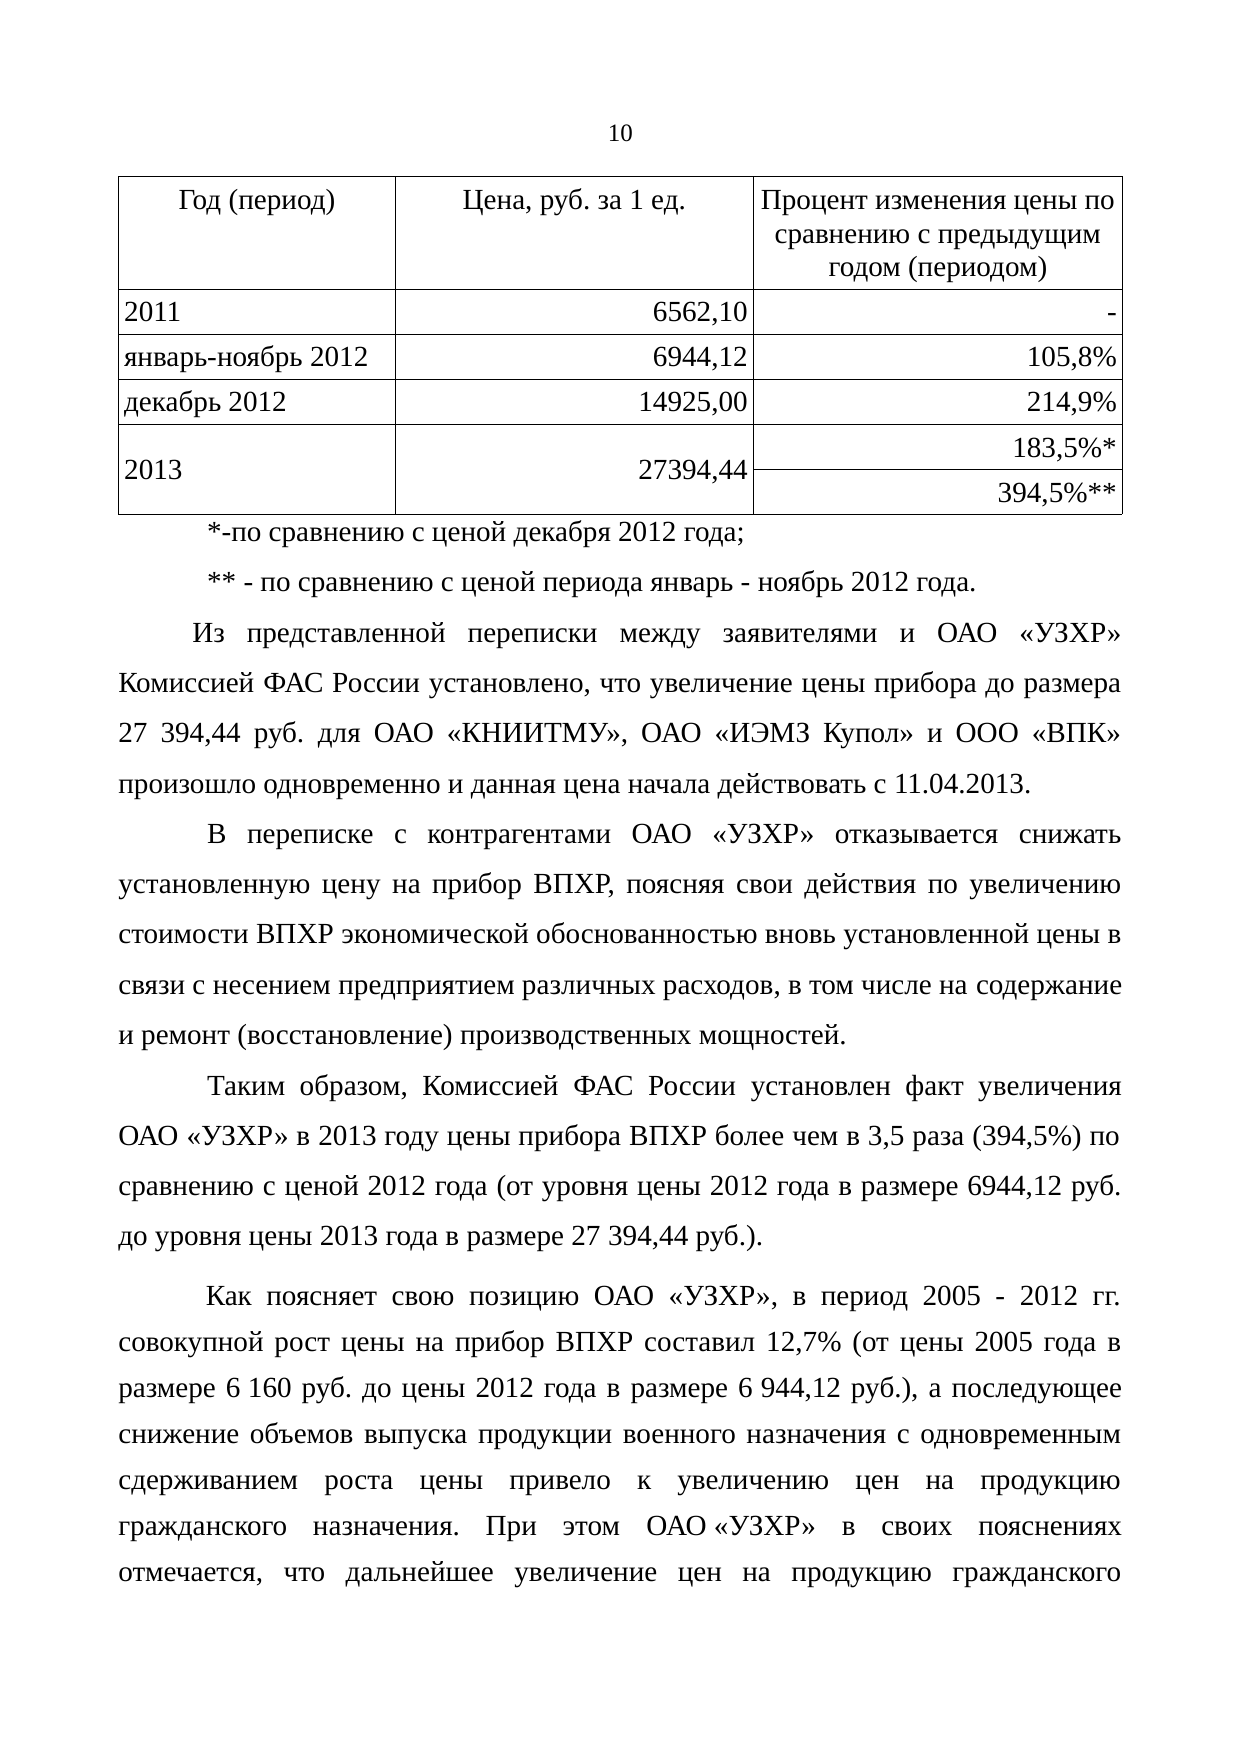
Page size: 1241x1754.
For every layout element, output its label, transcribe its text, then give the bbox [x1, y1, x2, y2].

table_cell январь-ноябрь 2012 [119, 335, 395, 379]
text Таким образом, Комиссией ФАС России установлен факт увеличения ОАО «УЗХР» в 2013 году цены прибора ВПХР более чем в 3,5 раза (394,5%) по сравнению с ценой 2012 года (от уровня цены 2012 года в размере 6944,12 руб. до уровня цены 2013 года в размере 27 394,44 руб.). [118, 1068, 1122, 1252]
table_cell 2011 [119, 290, 395, 334]
table_cell 27394,44 [396, 425, 753, 514]
table_cell 2013 [119, 425, 395, 514]
table_cell 183,5%* [754, 425, 1122, 469]
text Как поясняет свою позицию ОАО «УЗХР», в период 2005 - 2012 гг. совокупной рост цены на прибор ВПХР составил 12,7% (от цены 2005 года в размере 6 160 руб. до цены 2012 года в размере 6 944,12 руб.), а последующее снижение объемов выпуска продукции военного назначения с одновременным сдерживанием роста цены привело к увеличению цен на продукцию гражданского назначения. При этом ОАО «УЗХР» в своих пояснениях отмечается, что дальнейшее увеличение цен на продукцию гражданского [118, 1269, 1122, 1591]
table_cell 14925,00 [396, 380, 753, 424]
table_cell 214,9% [754, 380, 1122, 424]
table_header Цена, руб. за 1 ед. [396, 177, 753, 288]
table_cell 394,5%** [754, 470, 1122, 514]
table_header Год (период) [119, 177, 395, 288]
table_cell 6562,10 [396, 290, 753, 334]
text *-по сравнению с ценой декабря 2012 года; [118, 515, 1122, 548]
table_header Процент изменения цены по сравнению с предыдущим годом (периодом) [754, 177, 1122, 288]
text Из представленной переписки между заявителями и ОАО «УЗХР» Комиссией ФАС России установлено, что увеличение цены прибора до размера 27 394,44 руб. для ОАО «КНИИТМУ», ОАО «ИЭМЗ Купол» и ООО «ВПК» произошло одновременно и данная цена начала действовать с 11.04.2013. [118, 615, 1122, 799]
table_cell 105,8% [754, 335, 1122, 379]
table_cell 6944,12 [396, 335, 753, 379]
table_cell декабрь 2012 [119, 380, 395, 424]
table_cell - [754, 290, 1122, 334]
text В переписке с контрагентами ОАО «УЗХР» отказывается снижать установленную цену на прибор ВПХР, поясняя свои действия по увеличению стоимости ВПХР экономической обоснованностью вновь установленной цены в связи с несением предприятием различных расходов, в том числе на содержание и ремонт (восстановление) производственных мощностей. [118, 816, 1122, 1051]
text ** - по сравнению с ценой периода январь - ноябрь 2012 года. [118, 564, 1122, 598]
